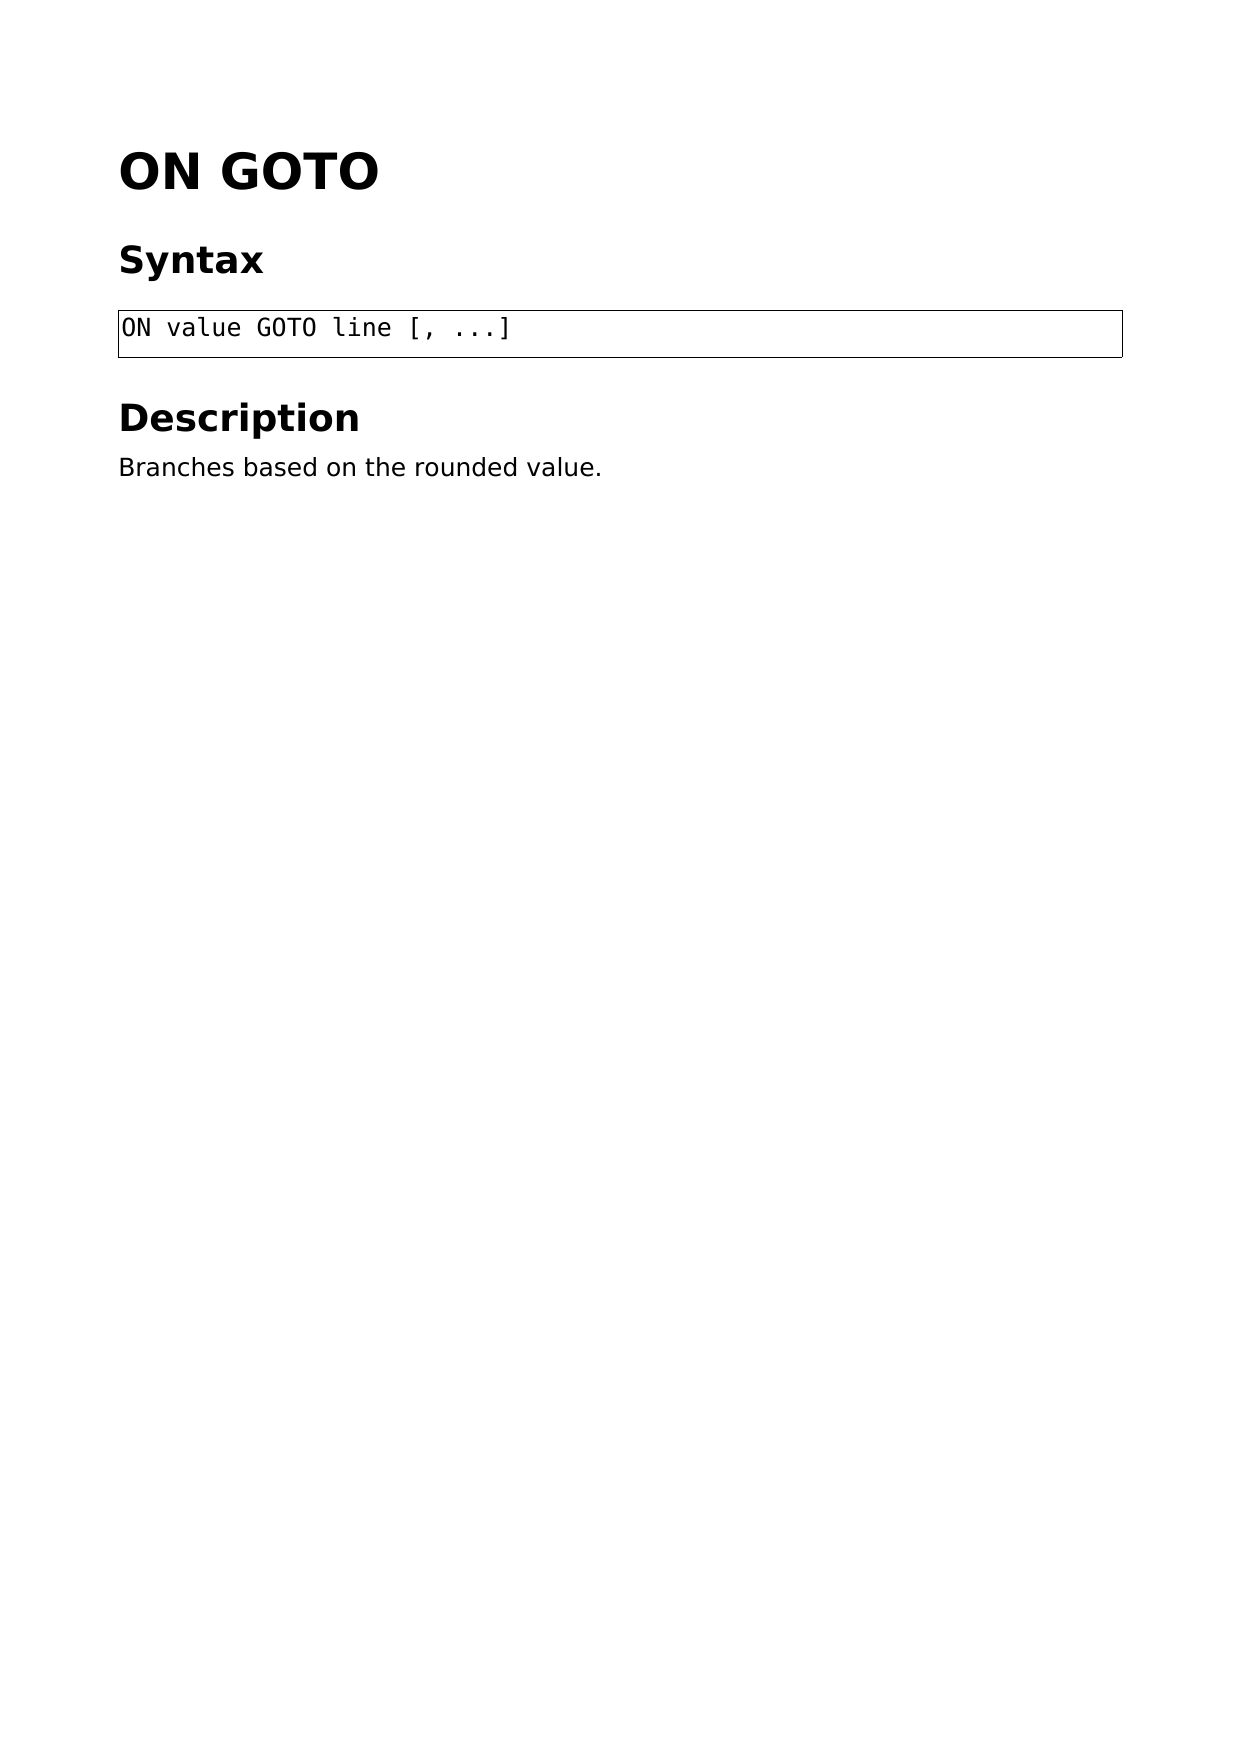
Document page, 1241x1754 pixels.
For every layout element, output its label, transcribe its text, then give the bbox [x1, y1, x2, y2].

subtitle Description [118, 397, 1122, 440]
table_header ON value GOTO line [, ...] [119, 311, 1122, 357]
subtitle Syntax [118, 239, 1122, 282]
text Branches based on the rounded value. [118, 453, 1122, 482]
subtitle ON GOTO [118, 143, 1122, 201]
